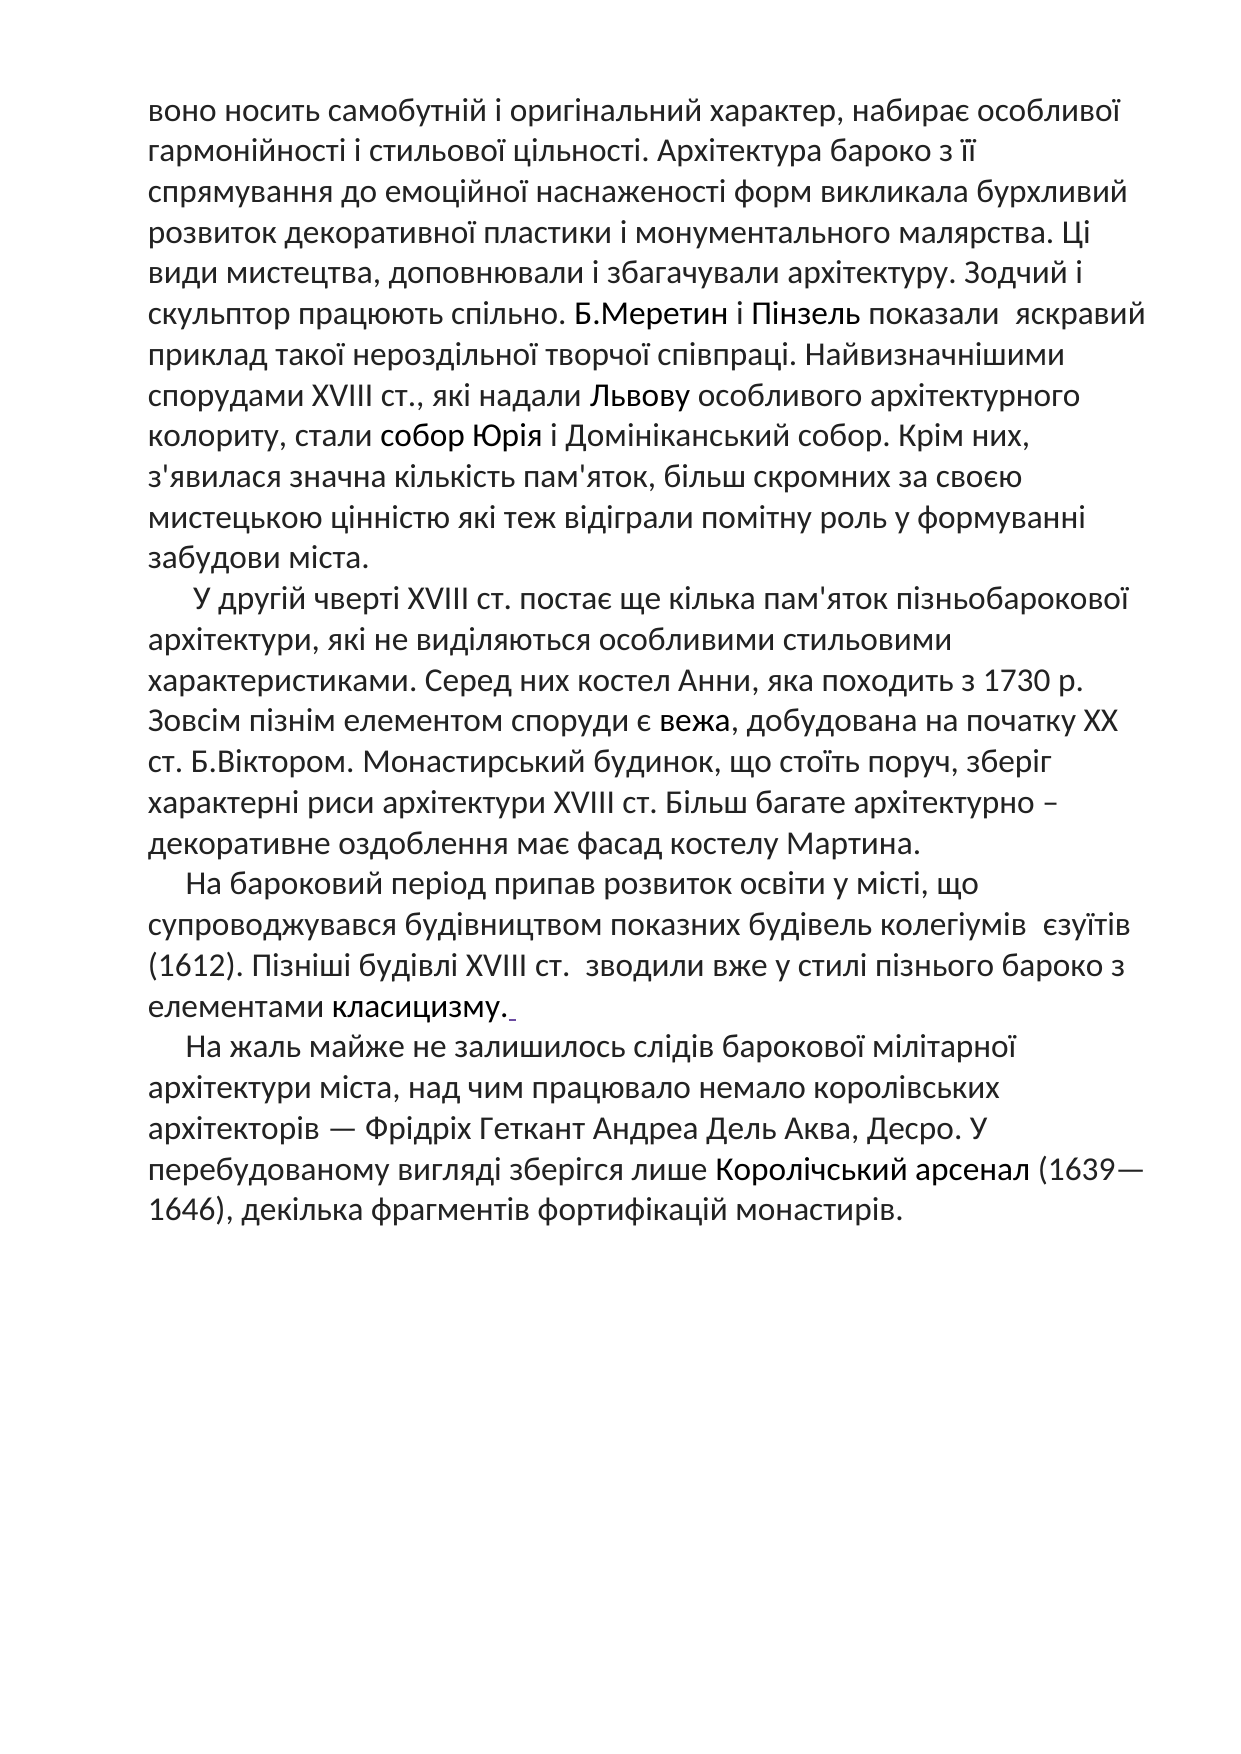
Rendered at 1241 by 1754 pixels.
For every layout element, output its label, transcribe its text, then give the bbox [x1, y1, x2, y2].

text На бароковий період припав розвиток освіти у місті, що супроводжувався будівництвом показних будівель колегіумів єзуїтів (1612). Пізніші будівлі XVIII ст. зводили вже у стилі пізнього бароко з елементами класицизму. [148, 862, 1152, 1025]
text У другій чверті XVIII ст. постає ще кілька пам'яток пізньобарокової архітектури, які не виділяються особливими стильовими характеристиками. Серед них костел Анни, яка походить з 1730 р. Зовсім пізнім елементом споруди є вежа, добудована на початку XX ст. Б.Віктором. Монастирський будинок, що стоїть поруч, зберіг характерні риси архітектури XVIII ст. Більш багате архітектурно – декоративне оздоблення має фасад костелу Мартина. [148, 577, 1152, 862]
text воно носить самобутній і оригінальний характер, набирає особливої гармонійності і стильової цільності. Архітектура бароко з її спрямування до емоційної наснаженості форм викликала бурхливий розвиток декоративної пластики і монументального малярства. Ці види мистецтва, доповнювали і збагачували архітектуру. Зодчий і скульптор працюють спільно. Б.Меретин і Пінзель показали яскравий приклад такої нероздільної творчої співпраці. Найвизначнішими спорудами XVIII ст., які надали Львову особливого архітектурного колориту, стали собор Юрія і Домініканський собор. Крім них, з'явилася значна кількість пам'яток, більш скромних за своєю мистецькою цінністю які теж відіграли помітну роль у формуванні забудови міста. [148, 88, 1152, 577]
text На жаль майже не залишилось слідів барокової мілітарної архітектури міста, над чим працювало немало королівських архітекторів — Фрідріх Геткант Андреа Дель Аква, Десро. У перебудованому вигляді зберігся лише Королічський арсенал (1639—1646), декілька фрагментів фортифікацій монастирів. [148, 1025, 1152, 1229]
